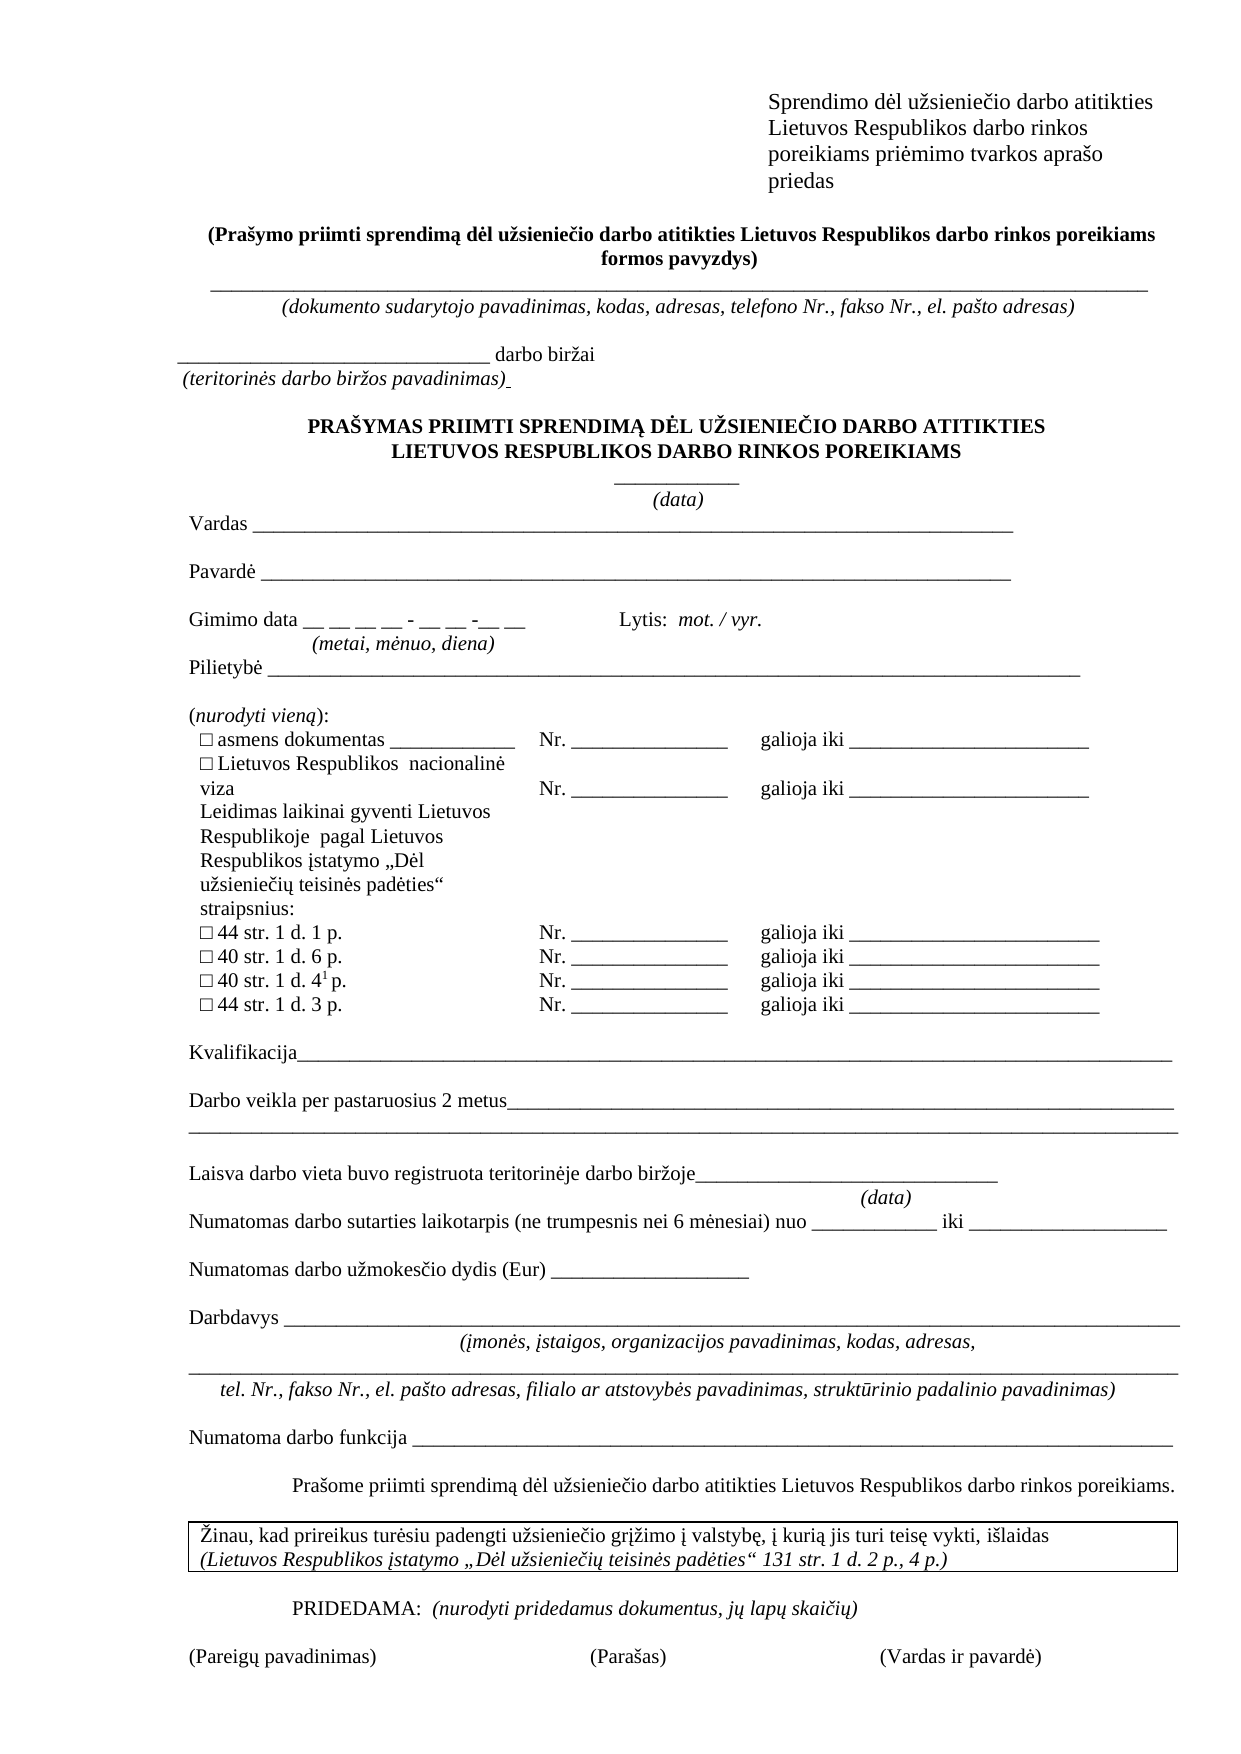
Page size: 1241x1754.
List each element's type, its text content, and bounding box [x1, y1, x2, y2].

table_cell (nurodyti vieną): [177, 703, 1207, 1040]
text (Prašymo priimti sprendimą dėl užsieniečio darbo atitikties Lietuvos Respublikos darbo rinkos poreikiams formos pavyzdys) [177, 222, 1181, 270]
text __________________________________________________________________________________________ [177, 270, 1181, 294]
table_cell [528, 1016, 749, 1040]
table_cell [749, 800, 1177, 920]
text Sprendimo dėl užsieniečio darbo atitikties [768, 88, 1181, 114]
table_cell [189, 1016, 528, 1040]
table_cell galioja iki _______________________ [749, 751, 1177, 799]
table_cell [749, 1016, 1177, 1040]
text (teritorinės darbo biržos pavadinimas) [177, 366, 1181, 390]
text (data) [177, 487, 1181, 511]
table_cell □ 44 str. 1 d. 1 p. □ 40 str. 1 d. 6 p. □ 40 str. 1 d. 41 p. □ 44 str. 1 d. 3 p. [189, 920, 528, 1016]
text PRAŠYMAS PRIIMTI SPRENDIMĄ DĖL UŽSIENIEČIO DARBO ATITIKTIES [177, 414, 1181, 438]
table_header galioja iki _______________________ [749, 727, 1177, 751]
text Lietuvos Respublikos darbo rinkos [768, 114, 1181, 141]
text priedas [768, 167, 1181, 193]
text ______________________________ darbo biržai [177, 342, 1181, 366]
table_cell [177, 679, 1207, 703]
table_header □ asmens dokumentas ____________ [189, 727, 528, 751]
table_cell □ Lietuvos Respublikos nacionalinė viza [189, 751, 528, 799]
table_header Žinau, kad prireikus turėsiu padengti užsieniečio grįžimo į valstybę, į kurią jis turi teisę vykti, išlaidas (Lietuvos Respublikos įstatymo „Dėl užsieniečių teisinės padėties“ 131 str. 1 d. 2 p., 4 p.) [189, 1523, 1177, 1571]
table_cell [528, 800, 749, 920]
text ____________ [177, 463, 1181, 487]
table_cell Leidimas laikinai gyventi Lietuvos Respublikoje pagal Lietuvos Respublikos įstatymo „Dėl užsieniečių teisinės padėties“ straipsnius: [189, 800, 528, 920]
text LIETUVOS RESPUBLIKOS DARBO RINKOS POREIKIAMS [177, 438, 1181, 463]
table_cell Nr. _______________ Nr. _______________ Nr. _______________ Nr. _______________ [528, 920, 749, 1016]
table_header Nr. _______________ [528, 727, 749, 751]
text poreikiams priėmimo tvarkos aprašo [768, 141, 1181, 167]
table_cell galioja iki ________________________ galioja iki ________________________ galioja iki ________________________ galioja iki ________________________ [749, 920, 1177, 1016]
table_cell Nr. _______________ [528, 751, 749, 799]
text (dokumento sudarytojo pavadinimas, kodas, adresas, telefono Nr., fakso Nr., el. pašto adresas) [177, 294, 1181, 318]
table_header Vardas _________________________________________________________________________ Pavardė ________________________________________________________________________ Gimimo data __ __ __ __ - __ __ -__ __ Lytis: mot. / vyr. (metai, mėnuo, diena) Pilietybė ______________________________________________________________________________ [177, 511, 1207, 679]
table_cell Kvalifikacija____________________________________________________________________________________ Darbo veikla per pastaruosius 2 metus________________________________________________________________ _______________________________________________________________________________________________ Laisva darbo vieta buvo registruota teritorinėje darbo biržoje_____________________________ (data) Numatomas darbo sutarties laikotarpis (ne trumpesnis nei 6 mėnesiai) nuo ____________ iki ___________________ Numatomas darbo užmokesčio dydis (Eur) ___________________ Darbdavys ______________________________________________________________________________________ (įmonės, įstaigos, organizacijos pavadinimas, kodas, adresas, _______________________________________________________________________________________________ tel. Nr., fakso Nr., el. pašto adresas, filialo ar atstovybės pavadinimas, struktūrinio padalinio pavadinimas) Numatoma darbo funkcija _________________________________________________________________________ Prašome priimti sprendimą dėl užsieniečio darbo atitikties Lietuvos Respublikos darbo rinkos poreikiams. PRIDEDAMA: (nurodyti pridedamus dokumentus, jų lapų skaičių) (Pareigų pavadinimas) (Parašas) (Vardas ir pavardė) [177, 1040, 1207, 1668]
